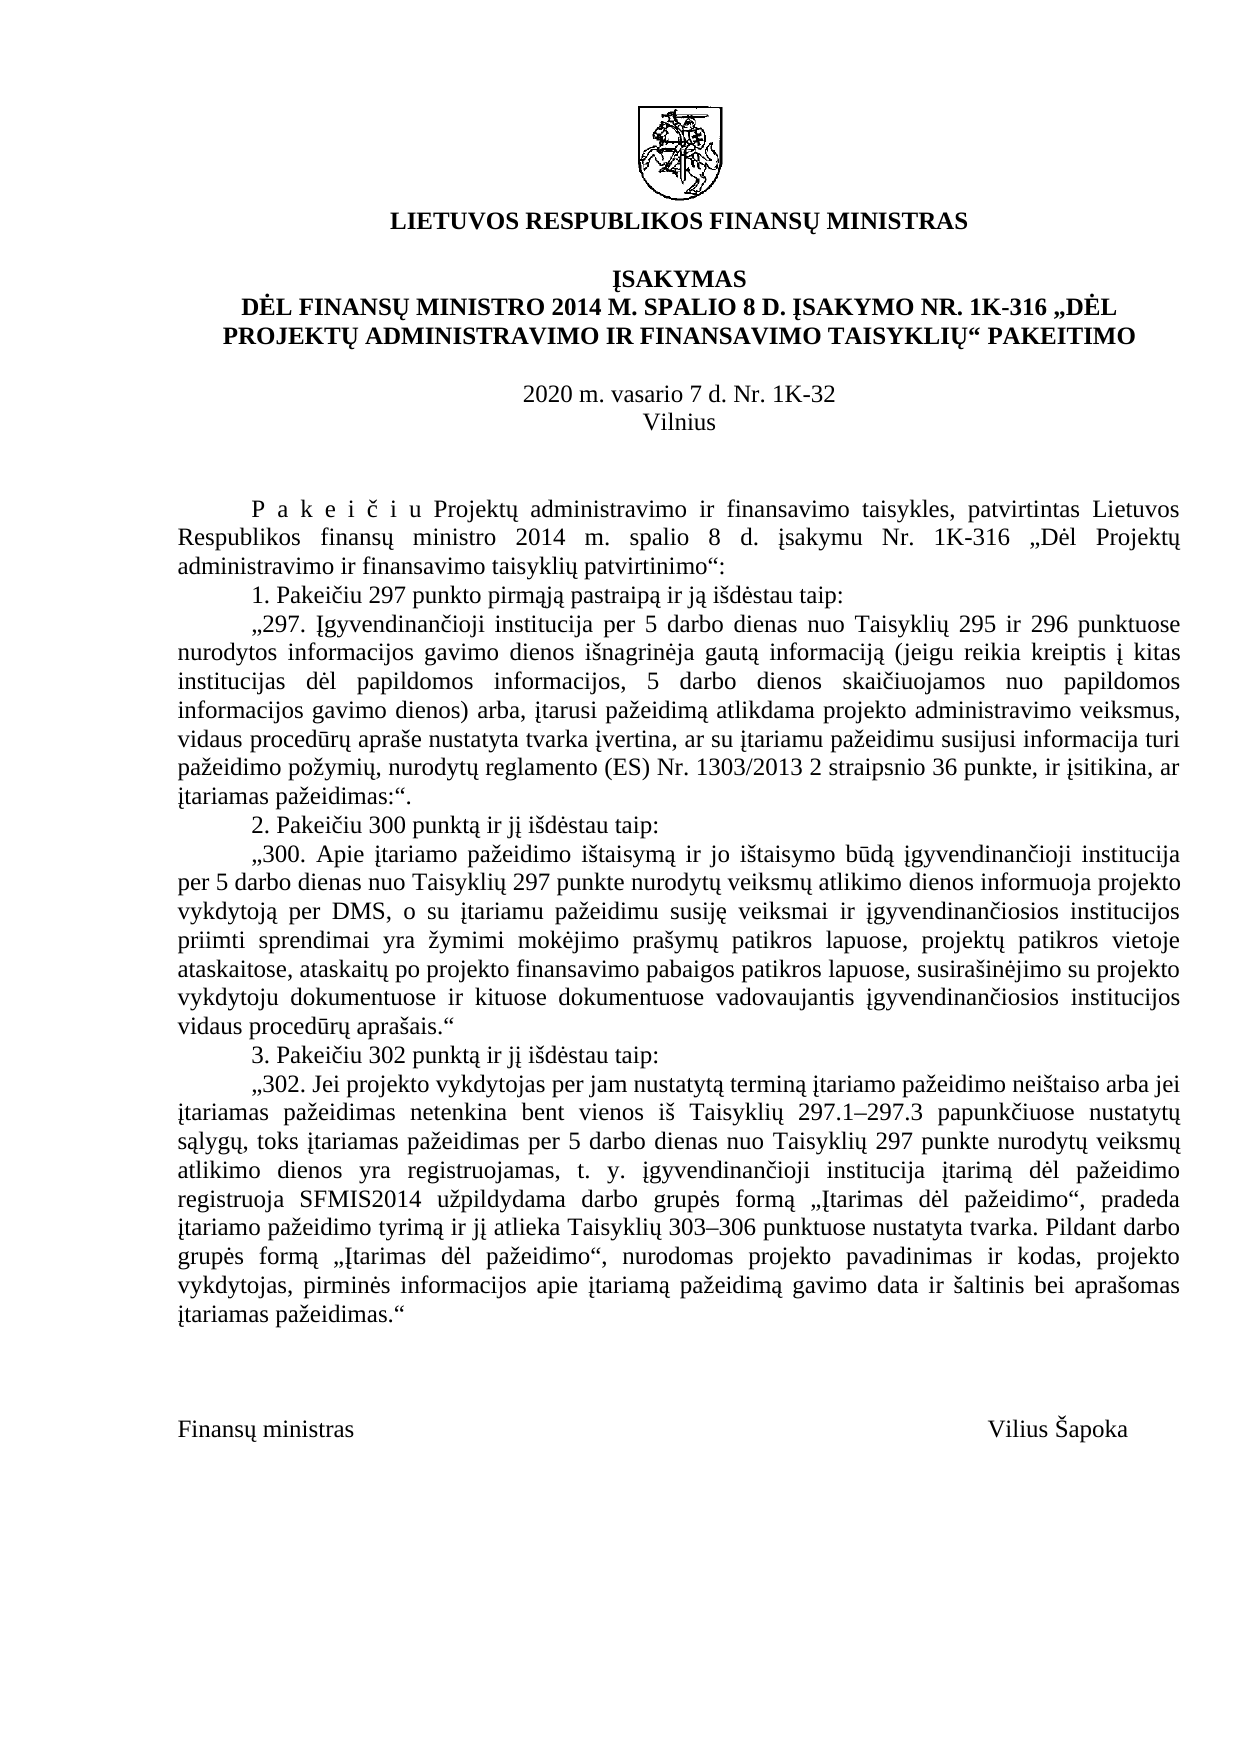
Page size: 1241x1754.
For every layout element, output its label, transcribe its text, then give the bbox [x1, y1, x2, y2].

text ĮSAKYMAS [177, 264, 1181, 292]
text P a k e i č i u Projektų administravimo ir finansavimo taisykles, patvirtintas Lietuvos Respublikos finansų ministro 2014 m. spalio 8 d. įsakymu Nr. 1K-316 „Dėl Projektų administravimo ir finansavimo taisyklių patvirtinimo“: [177, 494, 1181, 580]
text Finansų ministras Vilius Šapoka [177, 1414, 1181, 1442]
text LIETUVOS RESPUBLIKOS FINANSŲ MINISTRAS [177, 206, 1181, 235]
text DĖL FINANSŲ MINISTRO 2014 M. SPALIO 8 D. ĮSAKYMO NR. 1K-316 „DĖL PROJEKTŲ ADMINISTRAVIMO IR FINANSAVIMO TAISYKLIŲ“ PAKEITIMO [177, 292, 1181, 350]
text „300. Apie įtariamo pažeidimo ištaisymą ir jo ištaisymo būdą įgyvendinančioji institucija per 5 darbo dienas nuo Taisyklių 297 punkte nurodytų veiksmų atlikimo dienos informuoja projekto vykdytoją per DMS, o su įtariamu pažeidimu susiję veiksmai ir įgyvendinančiosios institucijos priimti sprendimai yra žymimi mokėjimo prašymų patikros lapuose, projektų patikros vietoje ataskaitose, ataskaitų po projekto finansavimo pabaigos patikros lapuose, susirašinėjimo su projekto vykdytoju dokumentuose ir kituose dokumentuose vadovaujantis įgyvendinančiosios institucijos vidaus procedūrų aprašais.“ [177, 839, 1181, 1040]
text 2020 m. vasario 7 d. Nr. 1K-32 [177, 379, 1181, 407]
text 1. Pakeičiu 297 punkto pirmąją pastraipą ir ją išdėstau taip: [177, 580, 1181, 609]
text Vilnius [177, 407, 1181, 436]
text „302. Jei projekto vykdytojas per jam nustatytą terminą įtariamo pažeidimo neištaiso arba jei įtariamas pažeidimas netenkina bent vienos iš Taisyklių 297.1–297.3 papunkčiuose nustatytų sąlygų, toks įtariamas pažeidimas per 5 darbo dienas nuo Taisyklių 297 punkte nurodytų veiksmų atlikimo dienos yra registruojamas, t. y. įgyvendinančioji institucija įtarimą dėl pažeidimo registruoja SFMIS2014 užpildydama darbo grupės formą „Įtarimas dėl pažeidimo“, pradeda įtariamo pažeidimo tyrimą ir jį atlieka Taisyklių 303–306 punktuose nustatyta tvarka. Pildant darbo grupės formą „Įtarimas dėl pažeidimo“, nurodomas projekto pavadinimas ir kodas, projekto vykdytojas, pirminės informacijos apie įtariamą pažeidimą gavimo data ir šaltinis bei aprašomas įtariamas pažeidimas.“ [177, 1069, 1181, 1327]
text „297. Įgyvendinančioji institucija per 5 darbo dienas nuo Taisyklių 295 ir 296 punktuose nurodytos informacijos gavimo dienos išnagrinėja gautą informaciją (jeigu reikia kreiptis į kitas institucijas dėl papildomos informacijos, 5 darbo dienos skaičiuojamos nuo papildomos informacijos gavimo dienos) arba, įtarusi pažeidimą atlikdama projekto administravimo veiksmus, vidaus procedūrų apraše nustatyta tvarka įvertina, ar su įtariamu pažeidimu susijusi informacija turi pažeidimo požymių, nurodytų reglamento (ES) Nr. 1303/2013 2 straipsnio 36 punkte, ir įsitikina, ar įtariamas pažeidimas:“. [177, 609, 1181, 810]
text 3. Pakeičiu 302 punktą ir jį išdėstau taip: [177, 1040, 1181, 1069]
text 2. Pakeičiu 300 punktą ir jį išdėstau taip: [177, 810, 1181, 839]
